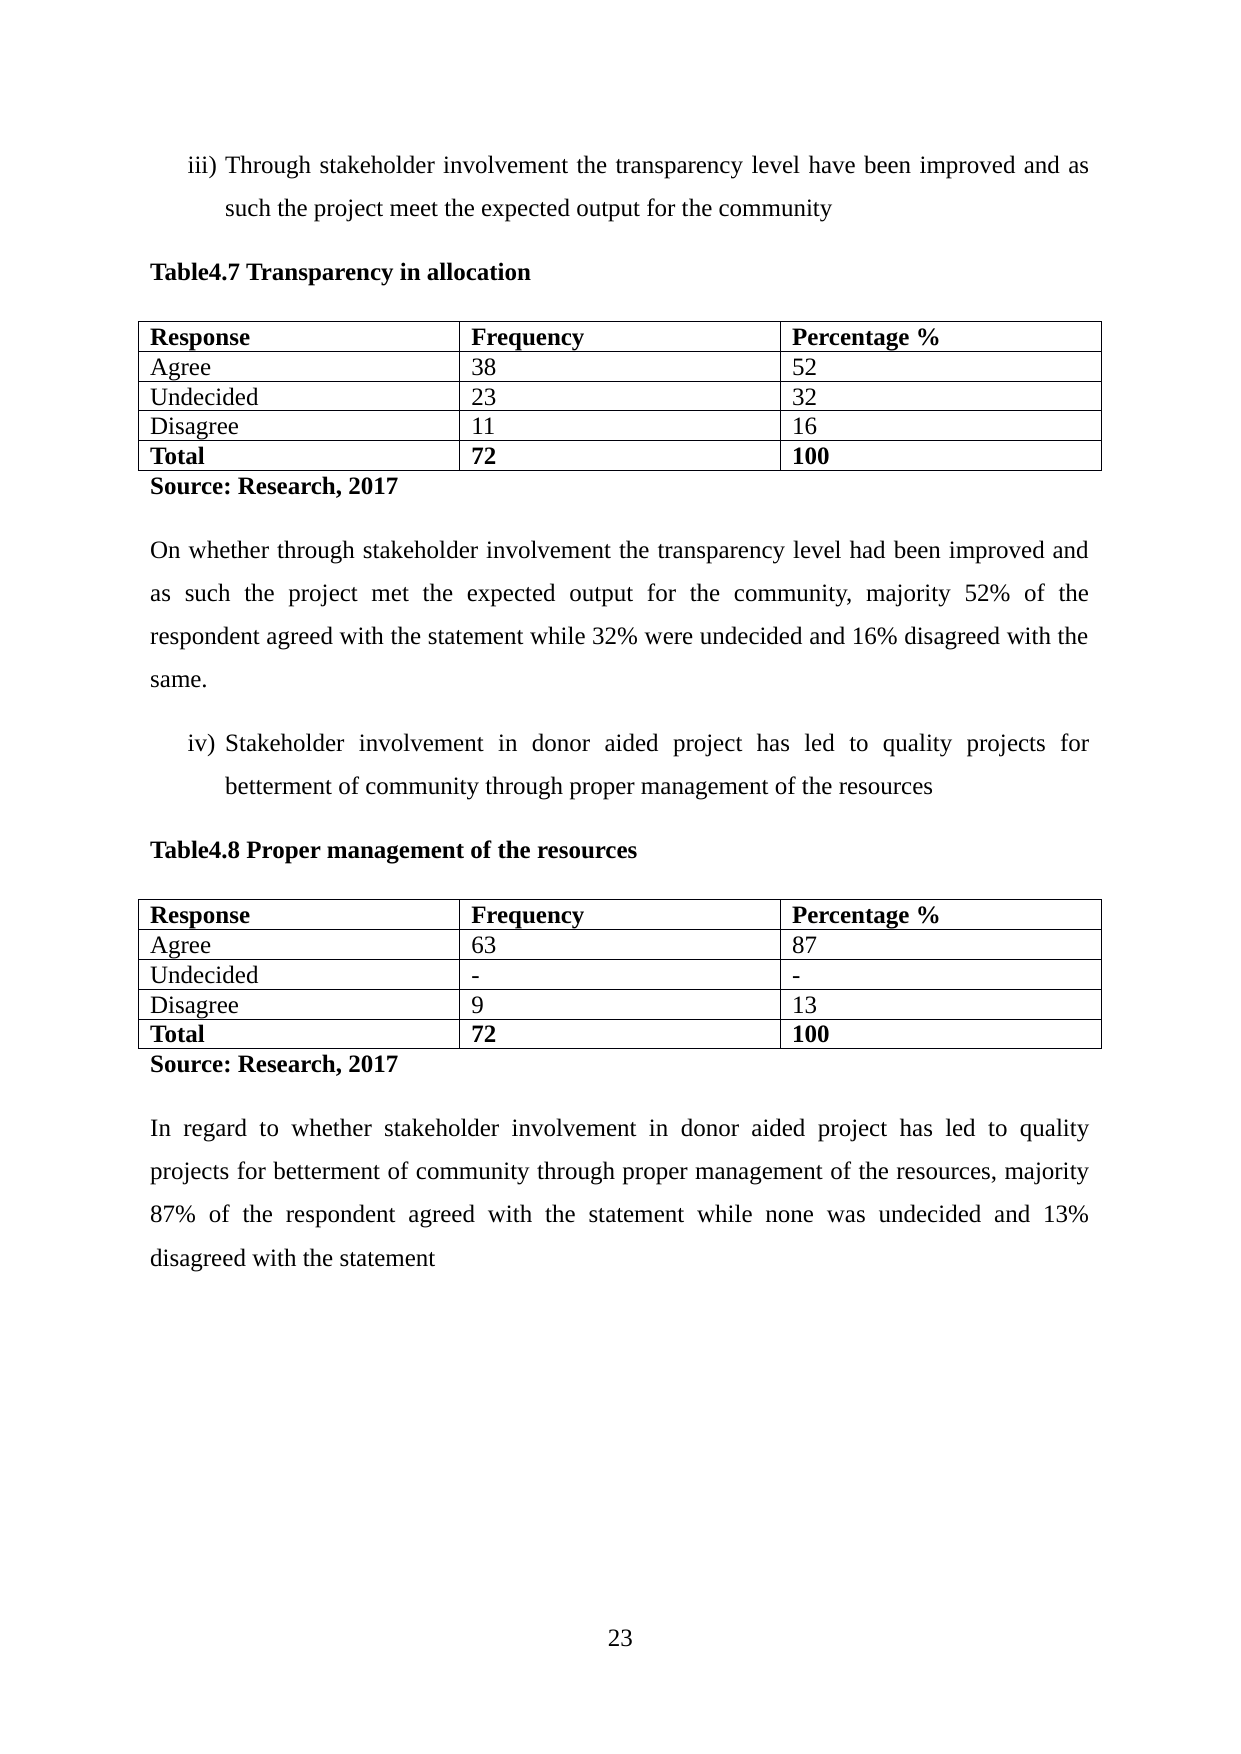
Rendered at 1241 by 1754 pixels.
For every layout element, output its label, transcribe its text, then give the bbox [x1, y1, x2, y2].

table_cell Total [139, 441, 459, 470]
text Source: Research, 2017 [150, 1049, 1090, 1078]
table_cell 72 [460, 1020, 780, 1048]
table_cell Undecided [139, 960, 459, 989]
table_cell Undecided [139, 382, 459, 410]
list Through stakeholder involvement the transparency level have been improved and as such the project meet the expected output for the community [187, 150, 1090, 222]
table_header Frequency [460, 322, 780, 351]
table_cell 23 [460, 382, 780, 410]
table_header Response [139, 322, 459, 351]
table_cell 13 [781, 990, 1101, 1018]
table_cell 52 [781, 352, 1101, 381]
table_cell 11 [460, 411, 780, 440]
table_header Response [139, 900, 459, 929]
text Table4.7 Transparency in allocation [150, 257, 1090, 286]
table_cell 38 [460, 352, 780, 381]
table_cell Total [139, 1020, 459, 1048]
table_cell 87 [781, 930, 1101, 959]
table_header Percentage % [781, 322, 1101, 351]
table_cell 32 [781, 382, 1101, 410]
table_cell Disagree [139, 411, 459, 440]
table_cell 63 [460, 930, 780, 959]
text On whether through stakeholder involvement the transparency level had been improved and as such the project met the expected output for the community, majority 52% of the respondent agreed with the statement while 32% were undecided and 16% disagreed with the same. [150, 535, 1090, 693]
table_cell - [781, 960, 1101, 989]
text Table4.8 Proper management of the resources [150, 835, 1090, 864]
table_cell 100 [781, 441, 1101, 470]
text Source: Research, 2017 [150, 471, 1090, 500]
table_cell 100 [781, 1020, 1101, 1048]
table_cell Disagree [139, 990, 459, 1018]
table_cell Agree [139, 352, 459, 381]
table_header Percentage % [781, 900, 1101, 929]
list Stakeholder involvement in donor aided project has led to quality projects for betterment of community through proper management of the resources [187, 728, 1090, 800]
table_cell 72 [460, 441, 780, 470]
text In regard to whether stakeholder involvement in donor aided project has led to quality projects for betterment of community through proper management of the resources, majority 87% of the respondent agreed with the statement while none was undecided and 13% disagreed with the statement [150, 1113, 1090, 1271]
table_cell - [460, 960, 780, 989]
table_cell 9 [460, 990, 780, 1018]
table_header Frequency [460, 900, 780, 929]
table_cell 16 [781, 411, 1101, 440]
table_cell Agree [139, 930, 459, 959]
